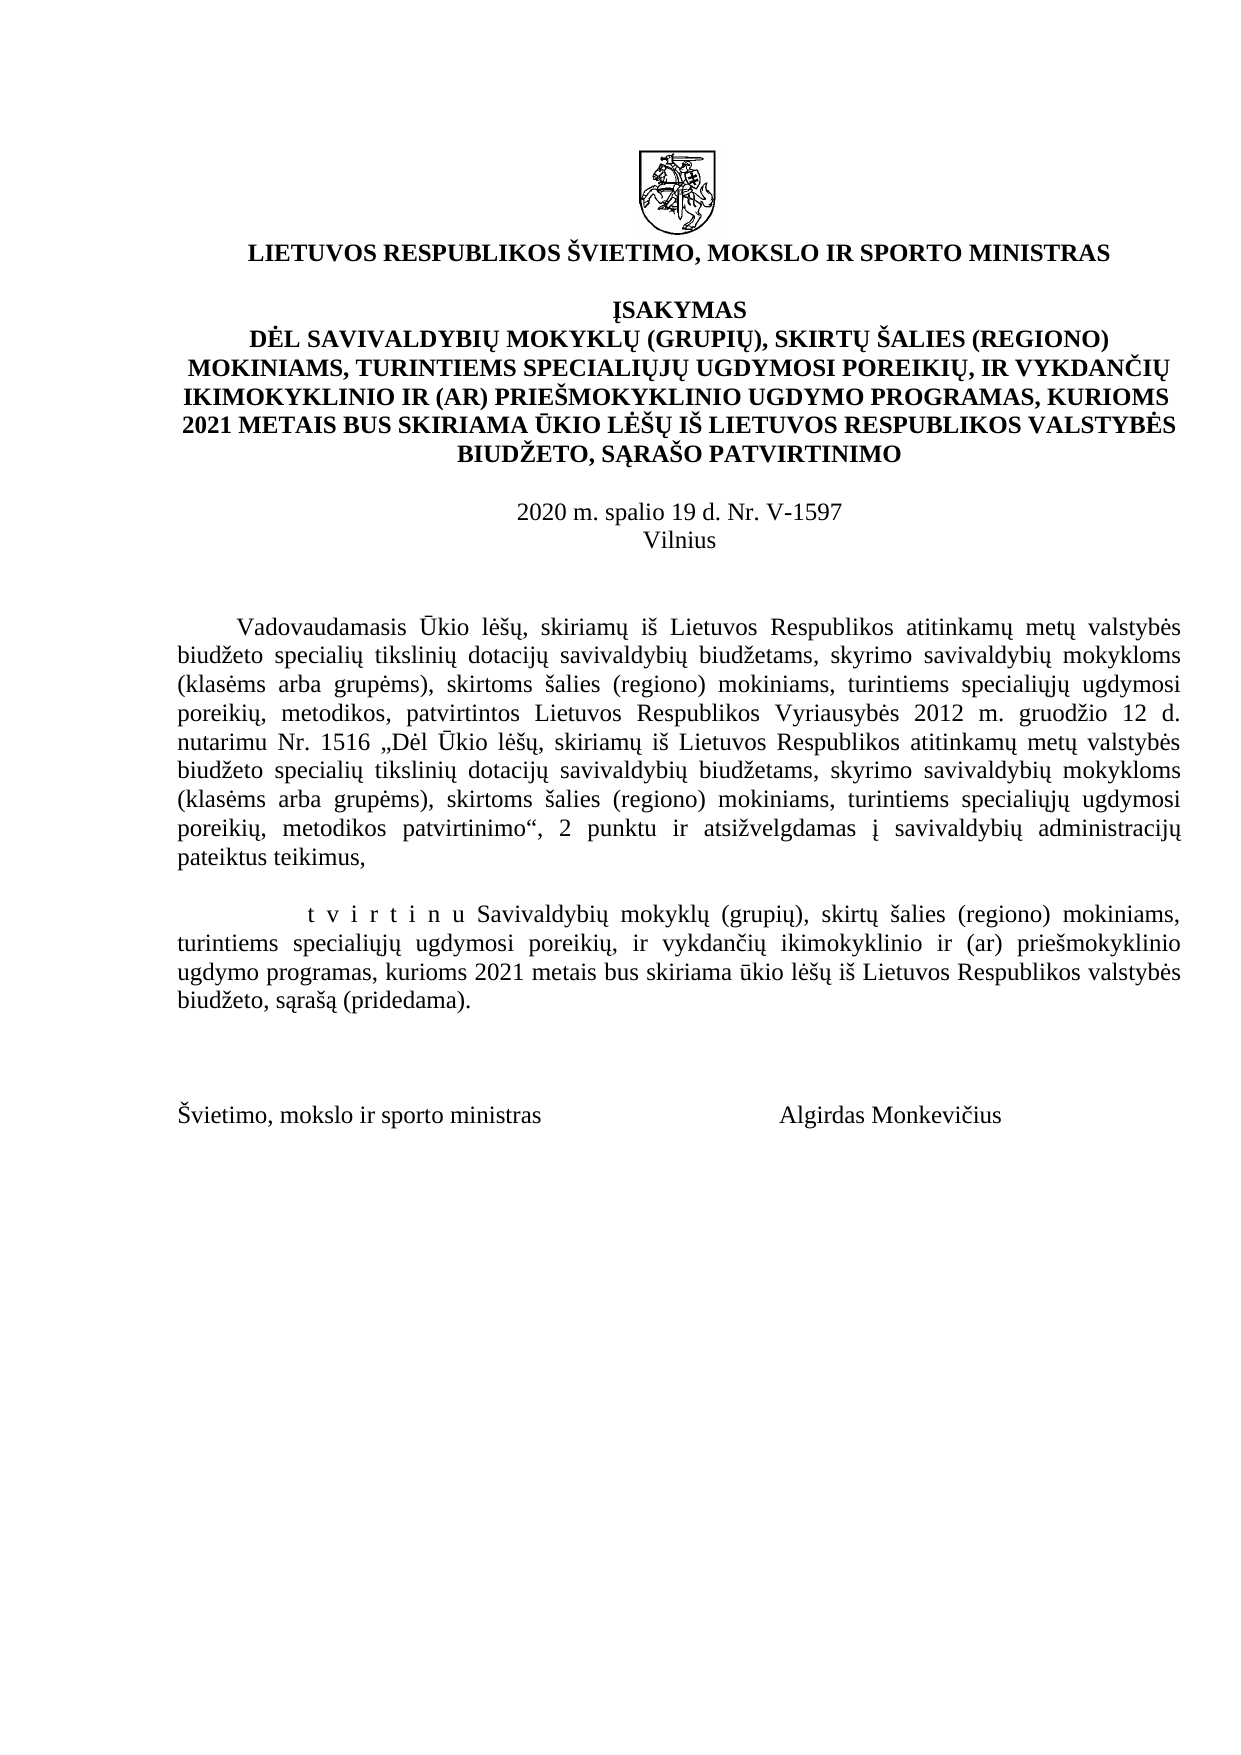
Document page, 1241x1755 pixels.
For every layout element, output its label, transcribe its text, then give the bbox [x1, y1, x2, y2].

text Vadovaudamasis Ūkio lėšų, skiriamų iš Lietuvos Respublikos atitinkamų metų valstybės biudžeto specialių tikslinių dotacijų savivaldybių biudžetams, skyrimo savivaldybių mokykloms (klasėms arba grupėms), skirtoms šalies (regiono) mokiniams, turintiems specialiųjų ugdymosi poreikių, metodikos, patvirtintos Lietuvos Respublikos Vyriausybės 2012 m. gruodžio 12 d. nutarimu Nr. 1516 „Dėl Ūkio lėšų, skiriamų iš Lietuvos Respublikos atitinkamų metų valstybės biudžeto specialių tikslinių dotacijų savivaldybių biudžetams, skyrimo savivaldybių mokykloms (klasėms arba grupėms), skirtoms šalies (regiono) mokiniams, turintiems specialiųjų ugdymosi poreikių, metodikos patvirtinimo“, 2 punktu ir atsižvelgdamas į savivaldybių administracijų pateiktus teikimus, [177, 612, 1182, 870]
text 2020 m. spalio 19 d. Nr. V-1597 [177, 497, 1182, 525]
text Švietimo, mokslo ir sporto ministras Algirdas Monkevičius [177, 1100, 1182, 1129]
text ĮSAKYMAS [177, 295, 1182, 324]
text DĖL SAVIVALDYBIŲ MOKYKLŲ (GRUPIŲ), SKIRTŲ ŠALIES (REGIONO) MOKINIAMS, TURINTIEMS SPECIALIŲJŲ UGDYMOSI POREIKIŲ, IR VYKDANČIŲ IKIMOKYKLINIO IR (AR) PRIEŠMOKYKLINIO UGDYMO PROGRAMAS, KURIOMS [177, 324, 1182, 410]
text 2021 METAIS BUS SKIRIAMA ŪKIO LĖŠŲ IŠ LIETUVOS RESPUBLIKOS VALSTYBĖS BIUDŽETO, SĄRAŠO PATVIRTINIMO [177, 410, 1182, 468]
text t v i r t i n u Savivaldybių mokyklų (grupių), skirtų šalies (regiono) mokiniams, turintiems specialiųjų ugdymosi poreikių, ir vykdančių ikimokyklinio ir (ar) priešmokyklinio ugdymo programas, kurioms 2021 metais bus skiriama ūkio lėšų iš Lietuvos Respublikos valstybės biudžeto, sąrašą (pridedama). [177, 899, 1182, 1014]
text Vilnius [177, 525, 1182, 554]
text LIETUVOS RESPUBLIKOS ŠVIETIMO, MOKSLO IR SPORTO MINISTRAS [177, 238, 1182, 267]
